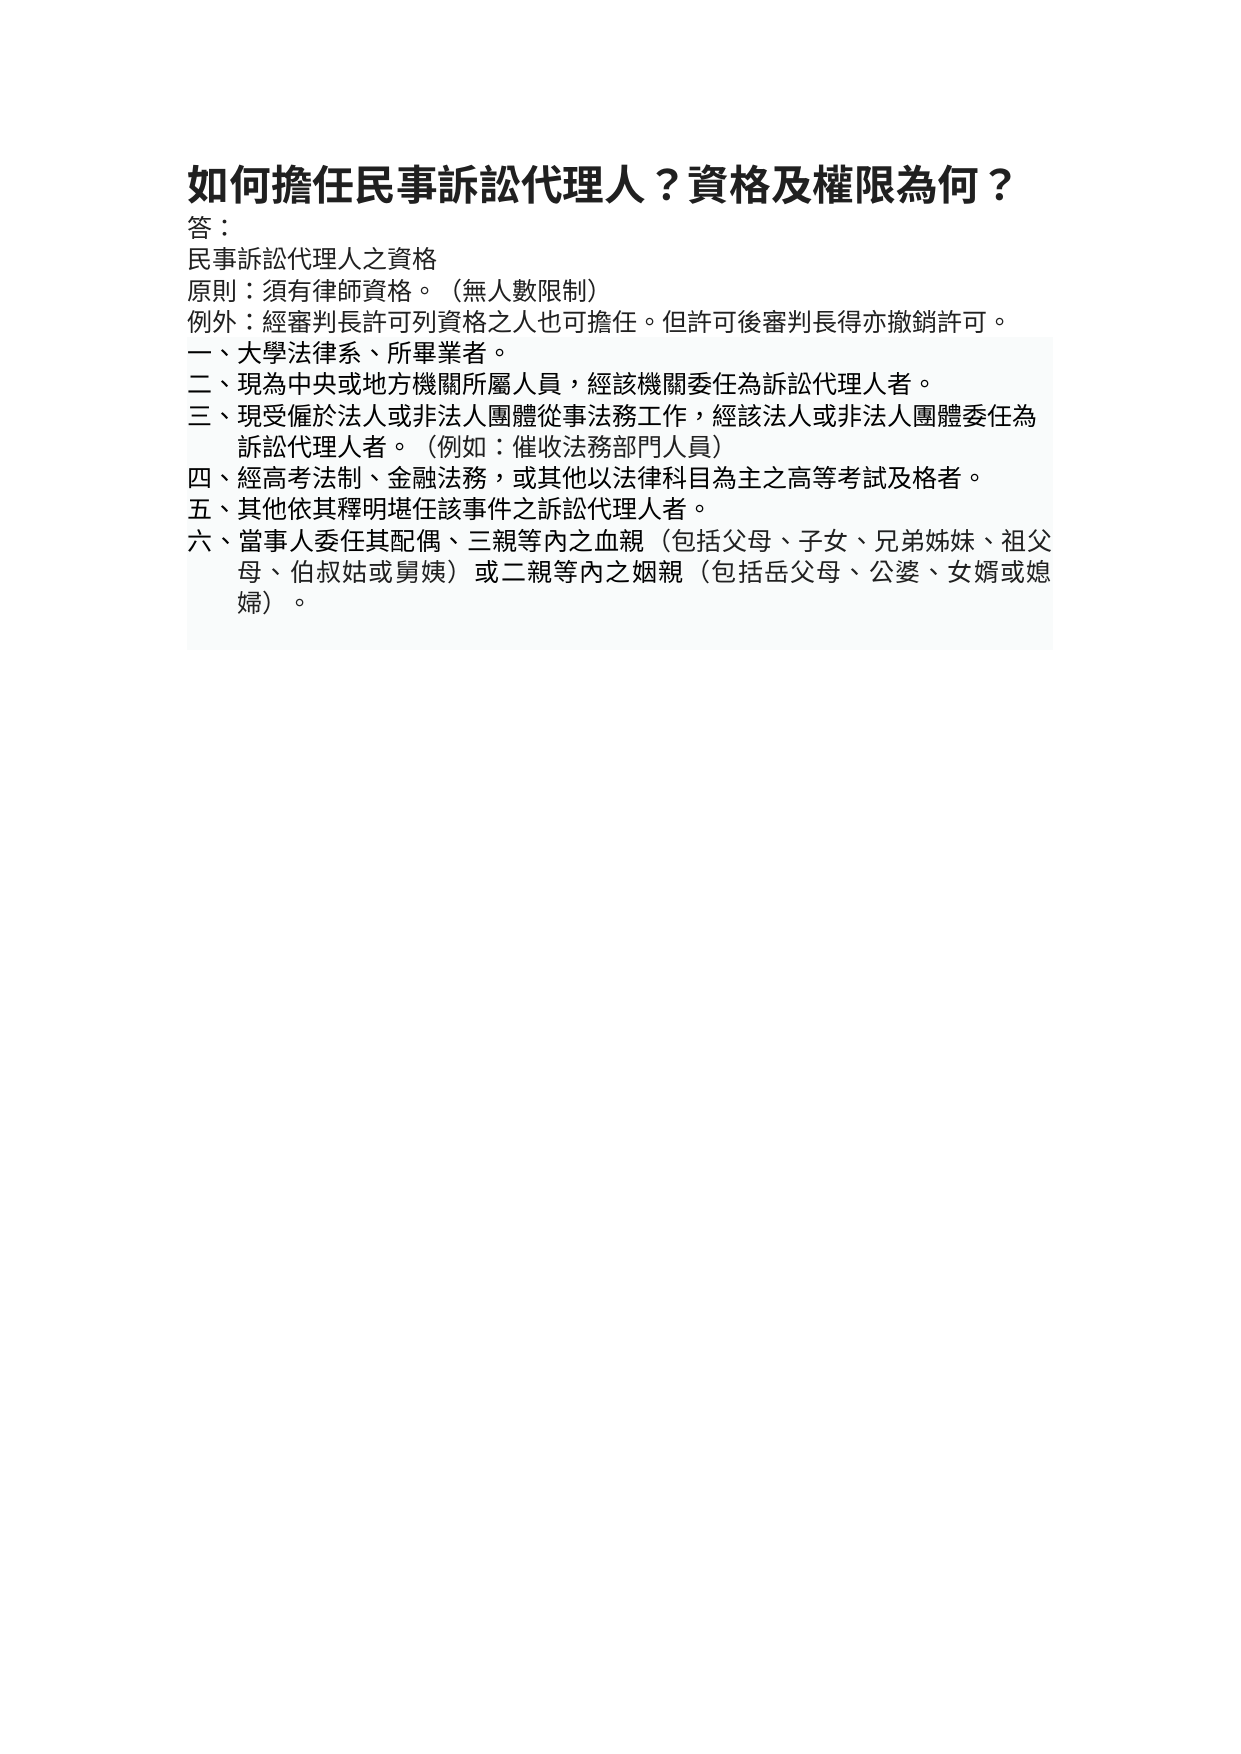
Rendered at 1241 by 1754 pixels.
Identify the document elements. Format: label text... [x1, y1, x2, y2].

text 一、大學法律系、所畢業者。 [187, 337, 1053, 369]
text 例外：經審判長許可列資格之人也可擔任。但許可後審判長得亦撤銷許可。 [187, 306, 1053, 337]
text 原則：須有律師資格。（無人數限制） [187, 275, 1053, 306]
text 三、現受僱於法人或非法人團體從事法務工作，經該法人或非法人團體委任為訴訟代理人者。（例如：催收法務部門人員） [187, 400, 1053, 462]
text 二、現為中央或地方機關所屬人員，經該機關委任為訴訟代理人者。 [187, 369, 1053, 400]
text 四、經高考法制、金融法務，或其他以法律科目為主之高等考試及格者。 [187, 462, 1053, 494]
text 答： [187, 212, 1053, 244]
text 五、其他依其釋明堪任該事件之訴訟代理人者。 [187, 494, 1053, 525]
text 民事訴訟代理人之資格 [187, 244, 1053, 275]
text 六、當事人委任其配偶、三親等內之血親（包括父母、子女、兄弟姊妹、祖父母、伯叔姑或舅姨）或二親等內之姻親（包括岳父母、公婆、女婿或媳婦）。 [187, 525, 1053, 619]
subtitle 如何擔任民事訴訟代理人？資格及權限為何？ [187, 150, 1053, 212]
